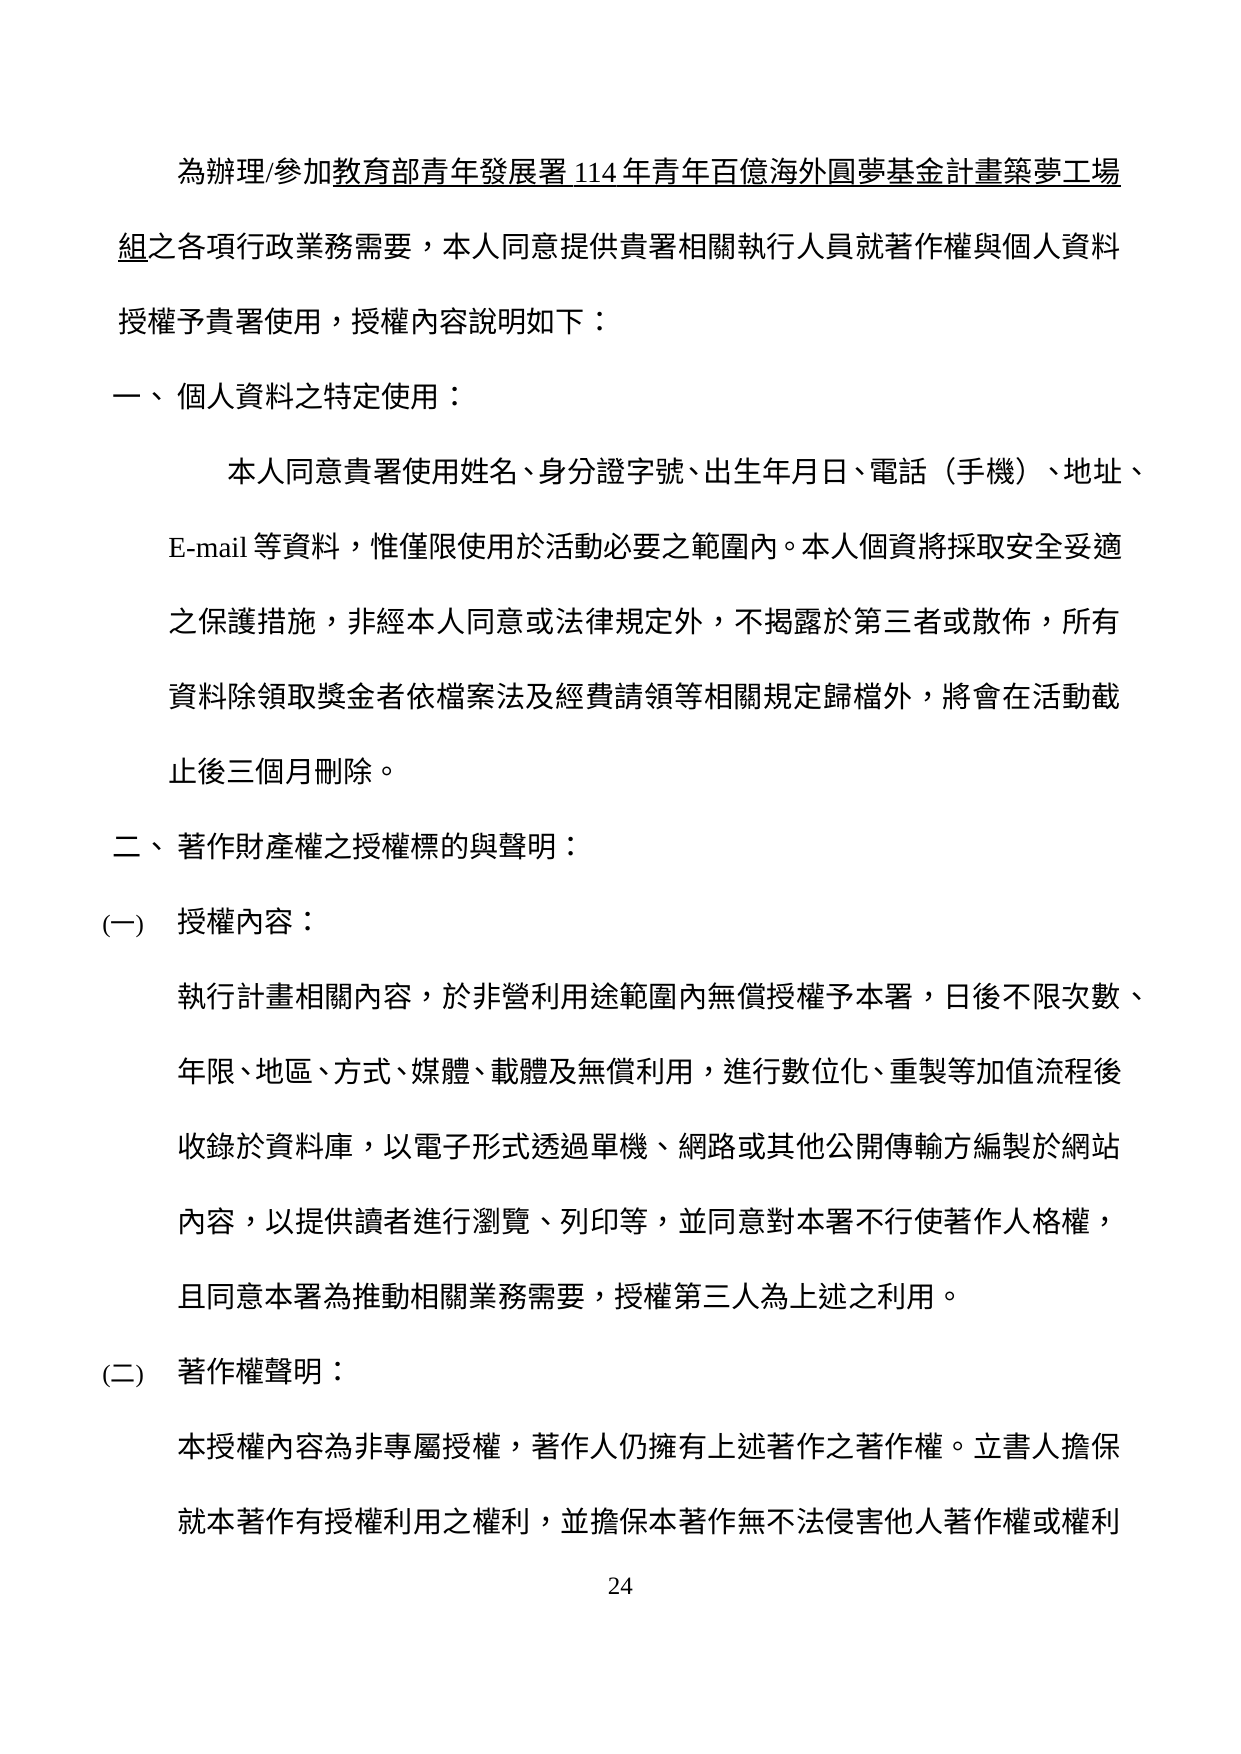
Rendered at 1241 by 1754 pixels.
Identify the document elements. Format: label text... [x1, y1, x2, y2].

text 本授權內容為非專屬授權，著作人仍擁有上述著作之著作權。立書人擔保就本著作有授權利用之權利，並擔保本著作無不法侵害他人著作權或權利 [177, 1408, 1122, 1558]
text 為辦理/參加教育部青年發展署114年青年百億海外圓夢基金計畫築夢工場組之各項行政業務需要，本人同意提供貴署相關執行人員就著作權與個人資料授權予貴署使用，授權內容說明如下： [118, 133, 1122, 358]
text 執行計畫相關內容，於非營利用途範圍內無償授權予本署，日後不限次數、年限、地區、方式、媒體、載體及無償利用，進行數位化、重製等加值流程後收錄於資料庫，以電子形式透過單機、網路或其他公開傳輸方編製於網站內容，以提供讀者進行瀏覽、列印等，並同意對本署不行使著作人格權，且同意本署為推動相關業務需要，授權第三人為上述之利用。 [177, 958, 1122, 1333]
list 著作權聲明： [102, 1333, 1122, 1408]
list 個人資料之特定使用： [113, 358, 1122, 433]
text 本人同意貴署使用姓名、身分證字號、出生年月日、電話（手機）、地址、E-mail等資料，惟僅限使用於活動必要之範圍內。本人個資將採取安全妥適之保護措施，非經本人同意或法律規定外，不揭露於第三者或散佈，所有資料除領取獎金者依檔案法及經費請領等相關規定歸檔外，將會在活動截止後三個月刪除。 [168, 433, 1122, 808]
list 授權內容： [102, 883, 1122, 958]
list 著作財產權之授權標的與聲明： [113, 808, 1122, 883]
